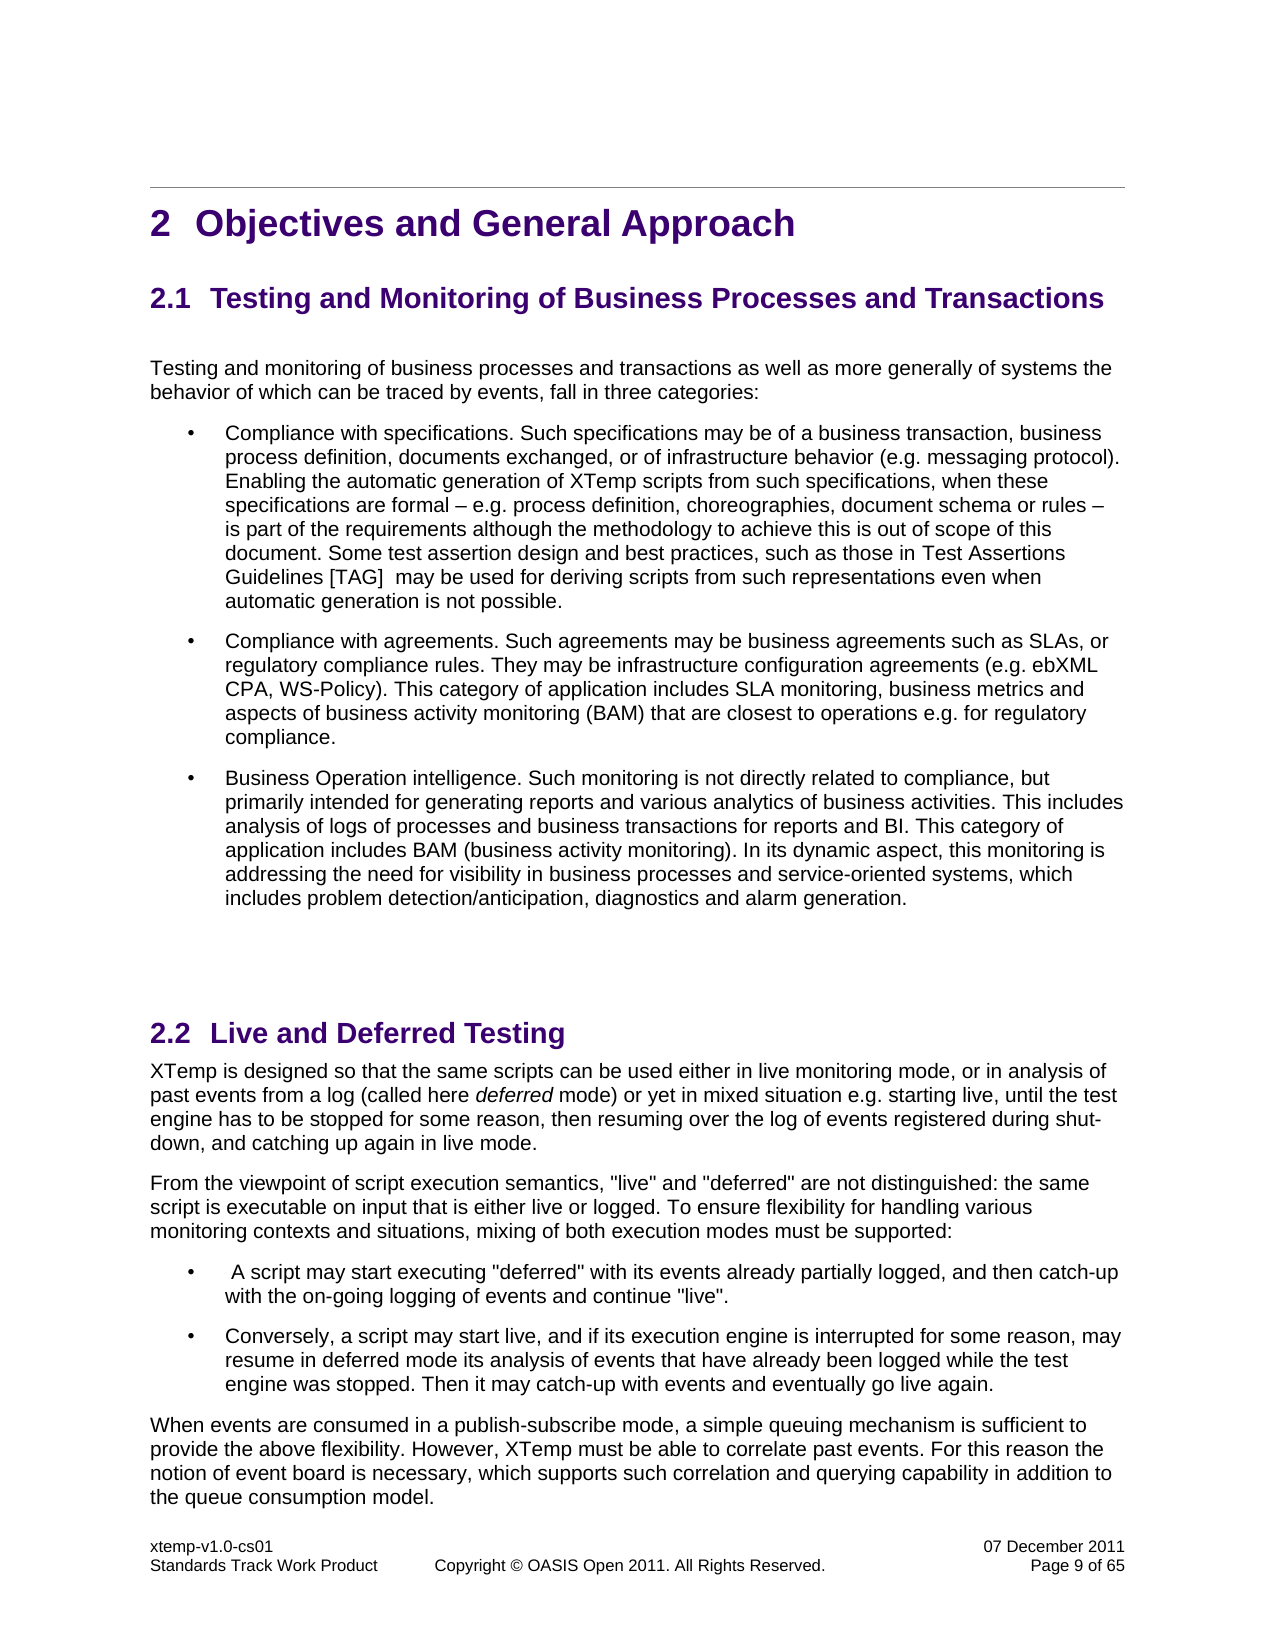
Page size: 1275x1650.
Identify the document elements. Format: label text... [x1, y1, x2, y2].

subtitle Live and Deferred Testing [150, 1017, 1125, 1050]
subtitle Objectives and General Approach [150, 188, 1125, 244]
text From the viewpoint of script execution semantics, "live" and "deferred" are not distinguished: the same script is executable on input that is either live or logged. To ensure flexibility for handling various monitoring contexts and situations, mixing of both execution modes must be supported: [150, 1171, 1125, 1243]
subtitle Testing and Monitoring of Business Processes and Transactions [150, 281, 1125, 315]
list A script may start executing "deferred" with its events already partially logged, and then catch-up with the on-going logging of events and continue "live". [187, 1259, 1125, 1307]
list Compliance with agreements. Such agreements may be business agreements such as SLAs, or regulatory compliance rules. They may be infrastructure configuration agreements (e.g. ebXML CPA, WS-Policy). This category of application includes SLA monitoring, business metrics and aspects of business activity monitoring (BAM) that are closest to operations e.g. for regulatory compliance. [187, 629, 1125, 749]
list Compliance with specifications. Such specifications may be of a business transaction, business process definition, documents exchanged, or of infrastructure behavior (e.g. messaging protocol). Enabling the automatic generation of XTemp scripts from such specifications, when these specifications are formal – e.g. process definition, choreographies, document schema or rules – is part of the requirements although the methodology to achieve this is out of scope of this document. Some test assertion design and best practices, such as those in Test Assertions Guidelines [TAG] may be used for deriving scripts from such representations even when automatic generation is not possible. [187, 421, 1125, 613]
text When events are consumed in a publish-subscribe mode, a simple queuing mechanism is sufficient to provide the above flexibility. However, XTemp must be able to correlate past events. For this reason the notion of event board is necessary, which supports such correlation and querying capability in addition to the queue consumption model. [150, 1413, 1125, 1509]
text XTemp is designed so that the same scripts can be used either in live monitoring mode, or in analysis of past events from a log (called here deferred mode) or yet in mixed situation e.g. starting live, until the test engine has to be stopped for some reason, then resuming over the log of events registered during shut-down, and catching up again in live mode. [150, 1058, 1125, 1154]
text Testing and monitoring of business processes and transactions as well as more generally of systems the behavior of which can be traced by events, fall in three categories: [150, 356, 1125, 404]
list Business Operation intelligence. Such monitoring is not directly related to compliance, but primarily intended for generating reports and various analytics of business activities. This includes analysis of logs of processes and business transactions for reports and BI. This category of application includes BAM (business activity monitoring). In its dynamic aspect, this monitoring is addressing the need for visibility in business processes and service-oriented systems, which includes problem detection/anticipation, diagnostics and alarm generation. [187, 766, 1125, 910]
list Conversely, a script may start live, and if its execution engine is interrupted for some reason, may resume in deferred mode its analysis of events that have already been logged while the test engine was stopped. Then it may catch-up with events and eventually go live again. [187, 1324, 1125, 1396]
